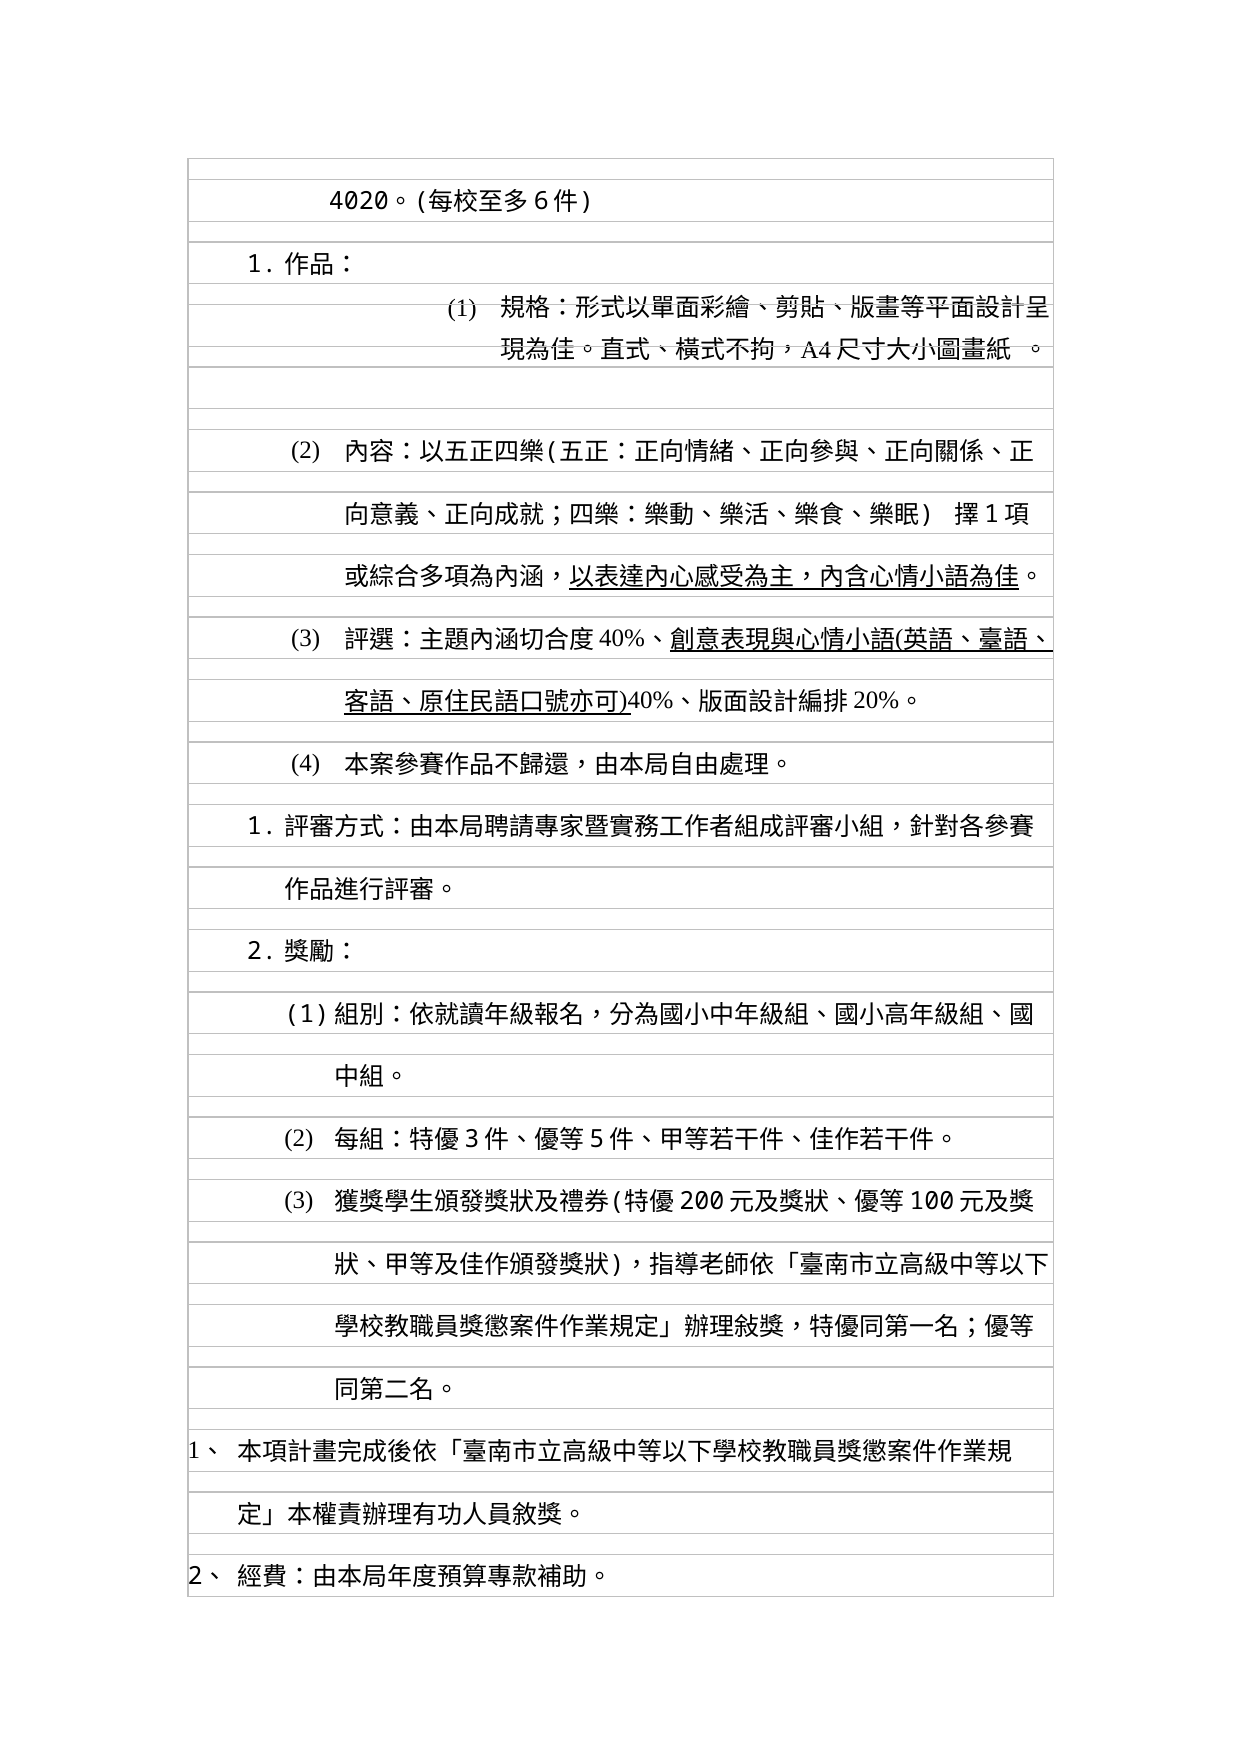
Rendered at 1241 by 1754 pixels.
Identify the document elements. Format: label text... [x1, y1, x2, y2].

list 規格：形式以單面彩繪、剪貼、版畫等平面設計呈現為佳。直式、橫式不拘，A4尺寸大小圖畫紙 。 [447, 347, 1053, 366]
list [291, 409, 1053, 429]
list 規格：形式以單面彩繪、剪貼、版畫等平面設計呈現為佳。直式、橫式不拘，A4尺寸大小圖畫紙 。 [447, 284, 1053, 304]
list [247, 847, 1053, 866]
list 規格：形式以單面彩繪、剪貼、版畫等平面設計呈現為佳。直式、橫式不拘，A4尺寸大小圖畫紙 。 [447, 305, 1053, 346]
list [291, 159, 1053, 179]
list 向意義、正向成就；四樂：樂動、樂活、樂食、樂眠) 擇1項 [291, 493, 1053, 533]
list 4020。(每校至多6件) [291, 180, 1053, 221]
list [247, 222, 1053, 241]
list 內容：以五正四樂(五正：正向情緒、正向參與、正向關係、正 [291, 430, 1053, 471]
list 同第二名。 [284, 1368, 1053, 1408]
list 作品進行評審。 [247, 868, 1053, 908]
list 每組：特優3件、優等5件、甲等若干件、佳作若干件。 [284, 1118, 1053, 1158]
list [284, 1284, 1053, 1304]
list [247, 784, 1053, 804]
list 經費：由本局年度預算專款補助。 [189, 1555, 1053, 1596]
list 狀、甲等及佳作頒發獎狀)，指導老師依「臺南市立高級中等以下 [284, 1243, 1053, 1283]
list 作品： [247, 243, 1053, 283]
list [189, 1534, 1053, 1554]
list [247, 909, 1053, 929]
list 客語、原住民語口號亦可)40%、版面設計編排20%。 [291, 680, 1053, 721]
list 學校教職員獎懲案件作業規定」辦理敍獎，特優同第一名；優等 [284, 1305, 1053, 1346]
list [284, 1347, 1053, 1366]
list [284, 1222, 1053, 1241]
list 或綜合多項為內涵，以表達內心感受為主，內含心情小語為佳。 [291, 555, 1053, 596]
list 組別：依就讀年級報名，分為國小中年級組、國小高年級組、國中組。 [284, 1034, 1053, 1054]
list [291, 659, 1053, 679]
list [291, 472, 1053, 491]
list [291, 597, 1053, 616]
list 定」本權責辦理有功人員敘獎。 [189, 1493, 1053, 1533]
list 本項計畫完成後依「臺南市立高級中等以下學校教職員獎懲案件作業規 [189, 1430, 1053, 1471]
list 評審方式：由本局聘請專家暨實務工作者組成評審小組，針對各參賽 [247, 805, 1053, 846]
list [189, 1409, 1053, 1429]
list [291, 722, 1053, 741]
list 組別：依就讀年級報名，分為國小中年級組、國小高年級組、國中組。 [284, 972, 1053, 991]
list 獲獎學生頒發獎狀及禮券(特優200元及獎狀、優等100元及獎 [284, 1180, 1053, 1221]
list [284, 1097, 1053, 1116]
list [291, 534, 1053, 554]
list 評選：主題內涵切合度40%、創意表現與心情小語(英語、臺語、 [291, 618, 1053, 658]
list [284, 1159, 1053, 1179]
list 組別：依就讀年級報名，分為國小中年級組、國小高年級組、國中組。 [284, 993, 1053, 1033]
list [189, 1472, 1053, 1491]
list 獎勵： [247, 930, 1053, 971]
list 本案參賽作品不歸還，由本局自由處理。 [291, 743, 1053, 783]
list 組別：依就讀年級報名，分為國小中年級組、國小高年級組、國中組。 [284, 1055, 1053, 1096]
